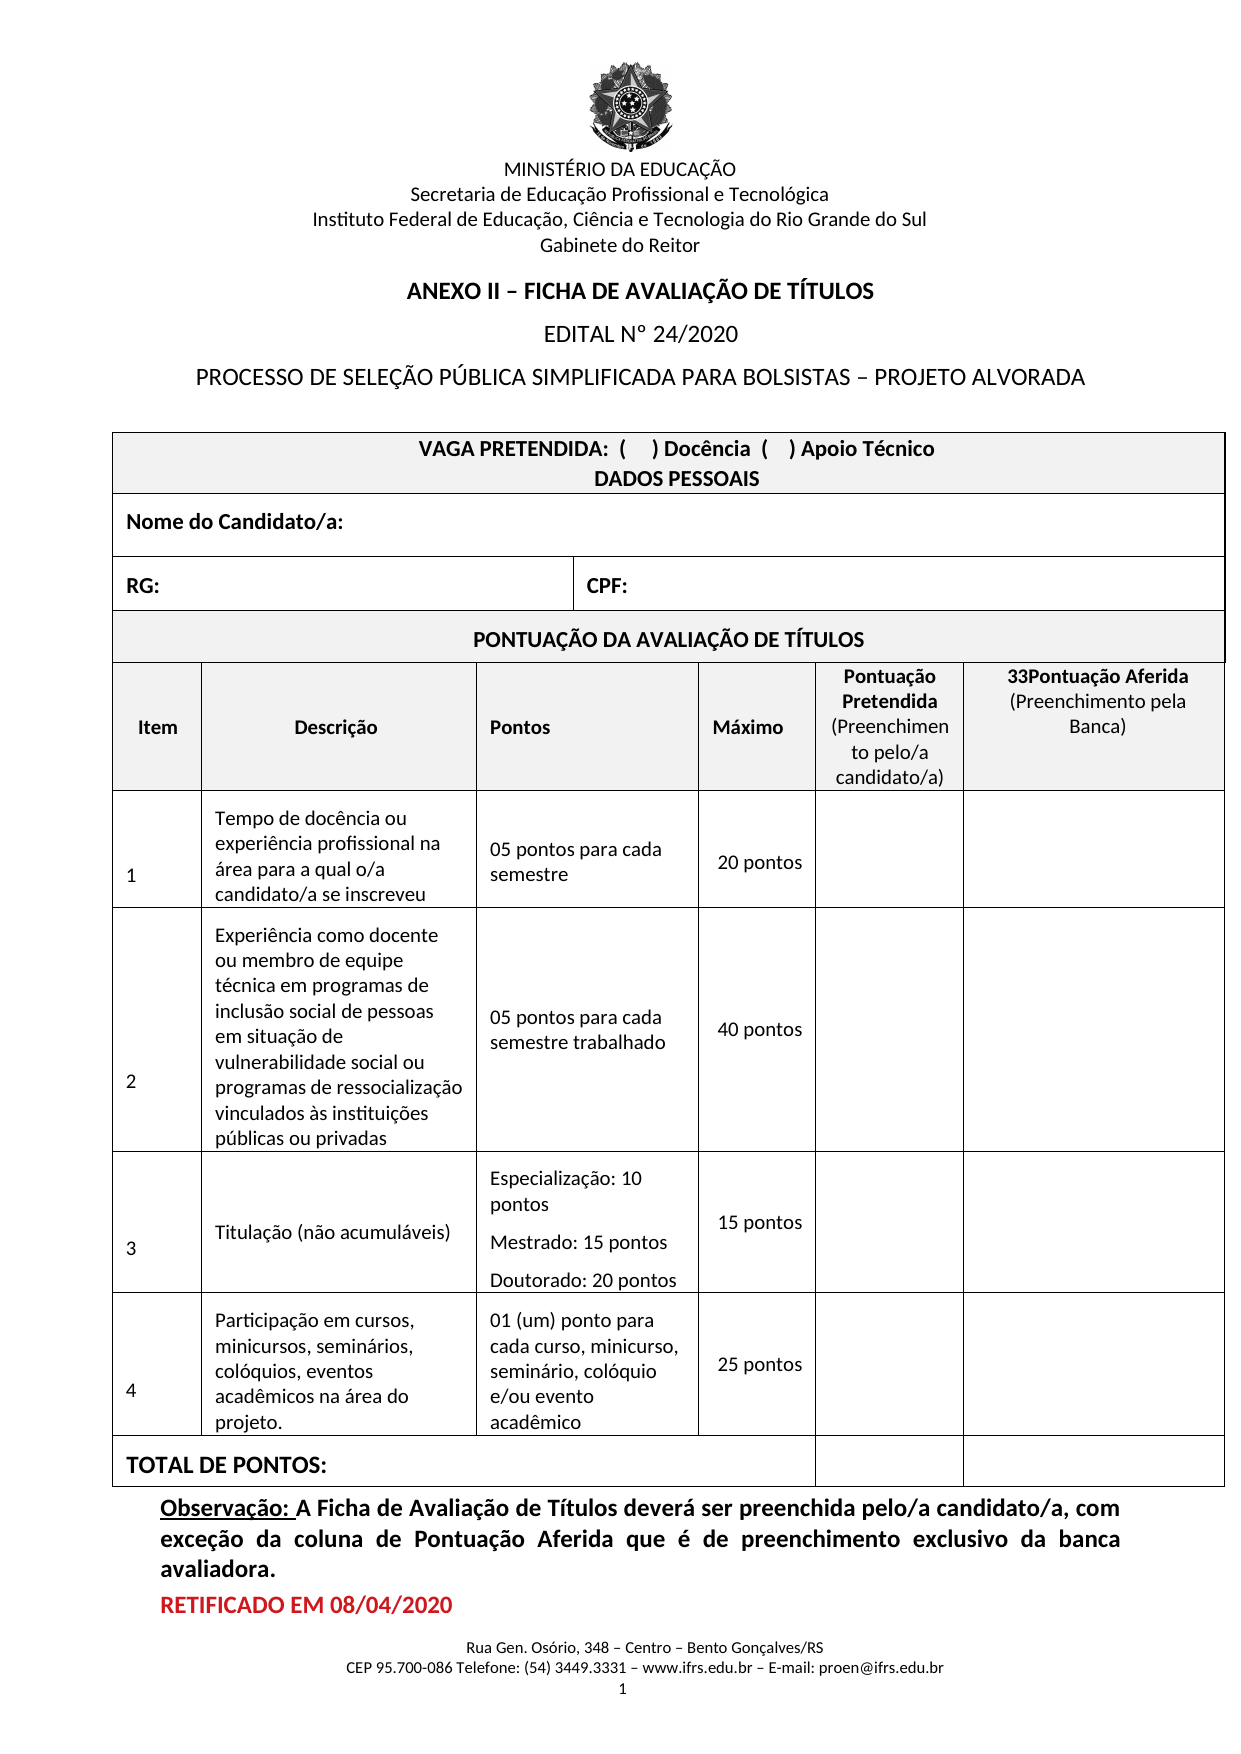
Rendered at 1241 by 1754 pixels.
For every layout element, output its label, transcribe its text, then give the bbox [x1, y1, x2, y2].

table_cell [964, 908, 1224, 1151]
table_cell Tempo de docência ou experiência profissional na área para a qual o/a candidato/a se inscreveu [202, 791, 476, 907]
table_cell 01 (um) ponto para cada curso, minicurso, seminário, colóquio e/ou evento acadêmico [477, 1293, 698, 1434]
table_cell TOTAL DE PONTOS: [113, 1436, 815, 1486]
table_cell 33Pontuação Aferida (Preenchimento pela Banca) [964, 663, 1224, 790]
table_cell [816, 1152, 963, 1292]
table_cell [816, 791, 963, 907]
table_cell 25 pontos [699, 1293, 815, 1434]
text PROCESSO DE SELEÇÃO PÚBLICA SIMPLIFICADA PARA BOLSISTAS – PROJETO ALVORADA [160, 362, 1122, 392]
table_cell 15 pontos [699, 1152, 815, 1292]
table_cell Participação em cursos, minicursos, seminários, colóquios, eventos acadêmicos na área do projeto. [202, 1293, 476, 1434]
table_cell [816, 1293, 963, 1434]
table_cell Nome do Candidato/a: [113, 494, 1224, 556]
table_cell 05 pontos para cada semestre trabalhado [477, 908, 698, 1151]
table_cell PONTUAÇÃO DA AVALIAÇÃO DE TÍTULOS [113, 611, 1224, 662]
text EDITAL Nº 24/2020 [160, 318, 1122, 349]
table_cell [816, 1436, 963, 1486]
subtitle RETIFICADO EM 08/04/2020 [160, 1589, 1122, 1620]
table_cell [964, 1293, 1224, 1434]
table_cell [816, 908, 963, 1151]
subtitle ANEXO II – FICHA DE AVALIAÇÃO DE TÍTULOS [159, 276, 1122, 306]
table_cell 2 [113, 908, 201, 1151]
table_cell Pontuação Pretendida (Preenchimento pelo/a candidato/a) [816, 663, 963, 790]
table_cell Pontos [477, 663, 698, 790]
table_cell 40 pontos [699, 908, 815, 1151]
table_cell Item [113, 663, 201, 790]
table_cell Titulação (não acumuláveis) [202, 1152, 476, 1292]
table_cell [964, 1436, 1224, 1486]
table_cell [964, 1152, 1224, 1292]
table_cell 3 [113, 1152, 201, 1292]
table_cell Experiência como docente ou membro de equipe técnica em programas de inclusão social de pessoas em situação de vulnerabilidade social ou programas de ressocialização vinculados às instituições públicas ou privadas [202, 908, 476, 1151]
table_cell 4 [113, 1293, 201, 1434]
table_cell 05 pontos para cada semestre [477, 791, 698, 907]
subtitle Observação: A Ficha de Avaliação de Títulos deverá ser preenchida pelo/a candidato/a, com exceção da coluna de Pontuação Aferida que é de preenchimento exclusivo da banca avaliadora. [160, 1492, 1122, 1584]
table_cell Máximo [699, 663, 815, 790]
table_cell CPF: [574, 557, 1224, 610]
table_header VAGA PRETENDIDA: ( ) Docência ( ) Apoio Técnico DADOS PESSOAIS [113, 433, 1224, 493]
table_cell Descrição [202, 663, 476, 790]
picture [589, 62, 673, 152]
table_cell 1 [113, 791, 201, 907]
table_cell 20 pontos [699, 791, 815, 907]
table_cell RG: [113, 557, 573, 610]
table_cell Especialização: 10 pontos Mestrado: 15 pontos Doutorado: 20 pontos [477, 1152, 698, 1292]
table_cell [964, 791, 1224, 907]
